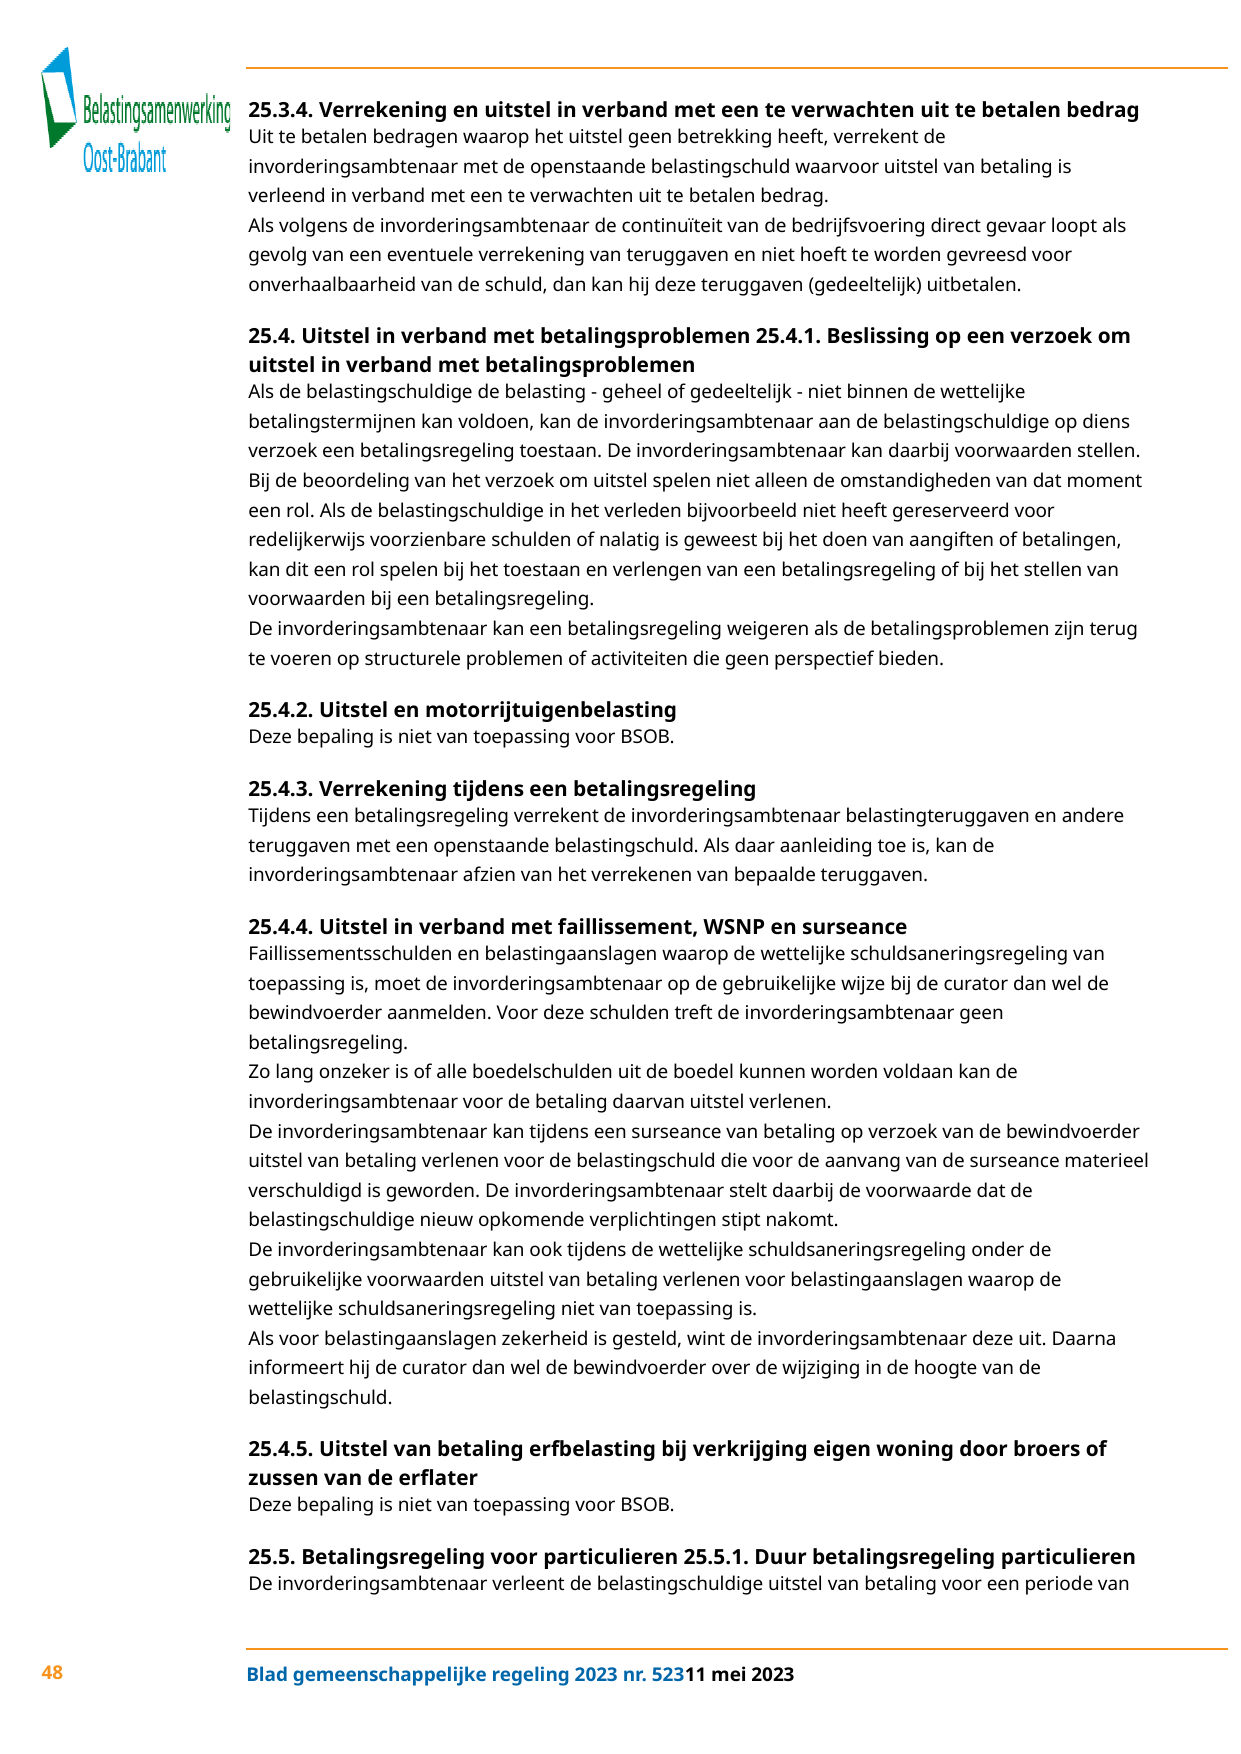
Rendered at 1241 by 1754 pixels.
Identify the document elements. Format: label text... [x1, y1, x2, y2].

text Als volgens de invorderingsambtenaar de continuïteit van de bedrijfsvoering direct gevaar loopt als gevolg van een eventuele verrekening van teruggaven en niet hoeft te worden gevreesd voor onverhaalbaarheid van de schuld, dan kan hij deze teruggaven (gedeeltelijk) uitbetalen. [248, 212, 1152, 297]
picture [91, 163, 96, 172]
text 25.3.4. Verrekening en uitstel in verband met een te verwachten uit te betalen bedrag [248, 95, 1152, 123]
picture [129, 155, 134, 172]
picture [100, 161, 105, 172]
text Zo lang onzeker is of alle boedelschulden uit de boedel kunnen worden voldaan kan de invorderingsambtenaar voor de betaling daarvan uitstel verlenen. [248, 1059, 1152, 1114]
text De invorderingsambtenaar kan ook tijdens de wettelijke schuldsaneringsregeling onder de gebruikelijke voorwaarden uitstel van betaling verlenen voor belastingaanslagen waarop de wettelijke schuldsaneringsregeling niet van toepassing is. [248, 1236, 1152, 1321]
text De invorderingsambtenaar kan een betalingsregeling weigeren als de betalingsproblemen zijn terug te voeren op structurele problemen of activiteiten die geen perspectief bieden. [248, 615, 1152, 670]
text Als voor belastingaanslagen zekerheid is gesteld, wint de invorderingsambtenaar deze uit. Daarna informeert hij de curator dan wel de bewindvoerder over de wijziging in de hoogte van de belastingschuld. [248, 1325, 1152, 1410]
picture [86, 146, 91, 169]
text Bij de beoordeling van het verzoek om uitstel spelen niet alleen de omstandigheden van dat moment een rol. Als de belastingschuldige in het verleden bijvoorbeeld niet heeft gereserveerd voor redelijkerwijs voorzienbare schulden of nalatig is geweest bij het doen van aangiften of betalingen, kan dit een rol spelen bij het toestaan en verlengen van een betalingsregeling of bij het stellen van voorwaarden bij een betalingsregeling. [248, 467, 1152, 611]
text Faillissementsschulden en belastingaanslagen waarop de wettelijke schuldsaneringsregeling van toepassing is, moet de invorderingsambtenaar op de gebruikelijke wijze bij de curator dan wel de bewindvoerder aanmelden. Voor deze schulden treft de invorderingsambtenaar geen betalingsregeling. [248, 940, 1152, 1055]
text Tijdens een betalingsregeling verrekent de invorderingsambtenaar belastingteruggaven en andere teruggaven met een openstaande belastingschuld. Als daar aanleiding toe is, kan de invorderingsambtenaar afzien van het verrekenen van bepaalde teruggaven. [248, 802, 1152, 887]
text 25.5. Betalingsregeling voor particulieren 25.5.1. Duur betalingsregeling particulieren [248, 1542, 1152, 1570]
text 25.4.4. Uitstel in verband met faillissement, WSNP en surseance [248, 912, 1152, 940]
text 25.4.3. Verrekening tijdens een betalingsregeling [248, 774, 1152, 802]
text Als de belastingschuldige de belasting - geheel of gedeeltelijk - niet binnen de wettelijke betalingstermijnen kan voldoen, kan de invorderingsambtenaar aan de belastingschuldige op diens verzoek een betalingsregeling toestaan. De invorderingsambtenaar kan daarbij voorwaarden stellen. [248, 378, 1152, 463]
text Uit te betalen bedragen waarop het uitstel geen betrekking heeft, verrekent de invorderingsambtenaar met de openstaande belastingschuld waarvoor uitstel van betaling is verleend in verband met een te verwachten uit te betalen bedrag. [248, 123, 1152, 208]
text 25.4. Uitstel in verband met betalingsproblemen 25.4.1. Beslissing op een verzoek om uitstel in verband met betalingsproblemen [248, 322, 1152, 378]
text Deze bepaling is niet van toepassing voor BSOB. [248, 723, 1152, 749]
text 25.4.2. Uitstel en motorrijtuigenbelasting [248, 695, 1152, 723]
text 25.4.5. Uitstel van betaling erfbelasting bij verkrijging eigen woning door broers of zussen van de erflater [248, 1434, 1152, 1491]
picture [41, 47, 231, 172]
text Deze bepaling is niet van toepassing voor BSOB. [248, 1491, 1152, 1517]
text De invorderingsambtenaar kan tijdens een surseance van betaling op verzoek van de bewindvoerder uitstel van betaling verlenen voor de belastingschuld die voor de aanvang van de surseance materieel verschuldigd is geworden. De invorderingsambtenaar stelt daarbij de voorwaarde dat de belastingschuldige nieuw opkomende verplichtingen stipt nakomt. [248, 1118, 1152, 1232]
text De invorderingsambtenaar verleent de belastingschuldige uitstel van betaling voor een periode van [248, 1570, 1152, 1596]
